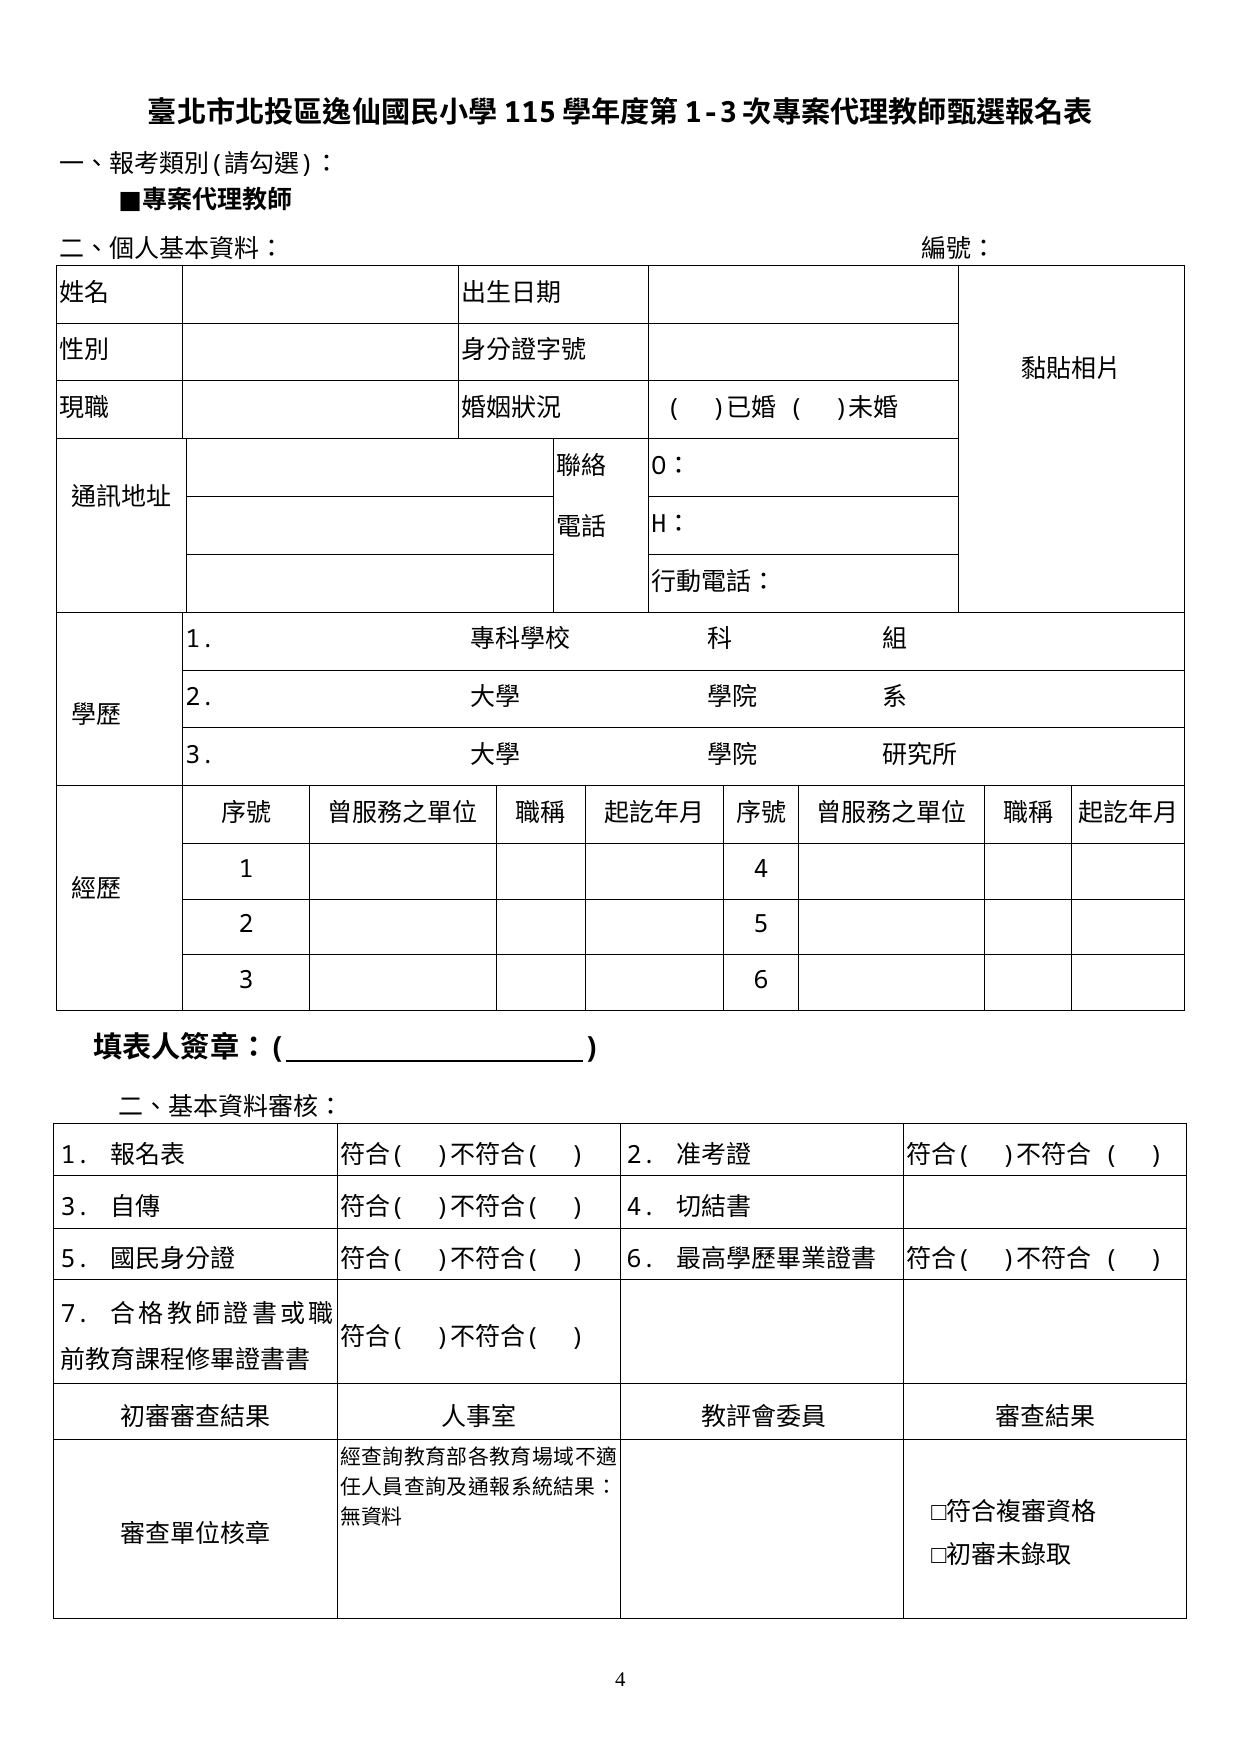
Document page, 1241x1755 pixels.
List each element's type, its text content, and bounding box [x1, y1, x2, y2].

table_cell [649, 324, 958, 380]
table_cell 行動電話： [649, 555, 958, 612]
table_cell 序號 [183, 786, 309, 843]
table_cell □符合複審資格 □初審未錄取 [904, 1440, 1186, 1618]
text ■專案代理教師 [118, 180, 1122, 216]
text 臺北市北投區逸仙國民小學115學年度第1-3次專案代理教師甄選報名表 [118, 89, 1122, 131]
table_cell 審查結果 [904, 1384, 1186, 1439]
table_header 符合( )不符合 ( ) [904, 1124, 1186, 1174]
table_cell [187, 497, 553, 554]
table_cell 5 [724, 900, 798, 954]
table_cell [310, 900, 496, 954]
table_cell 起訖年月 [586, 786, 723, 843]
table_cell 6 [724, 955, 798, 1010]
text 填表人簽章：( ) [93, 1023, 1122, 1066]
table_cell 3. 大學 學院 研究所 [183, 728, 1184, 785]
text 一、報考類別(請勾選)： [59, 143, 1122, 180]
table_cell 經查詢教育部各教育場域不適任人員查詢及通報系統結果：無資料 [338, 1440, 620, 1618]
table_cell 符合( )不符合( ) [338, 1176, 620, 1227]
table_cell [310, 844, 496, 898]
table_cell 合格教師證書或職前教育課程修畢證書書 [54, 1280, 337, 1383]
table_cell 教評會委員 [621, 1384, 903, 1439]
table_cell O： [649, 439, 958, 496]
table_cell [183, 324, 458, 380]
table_header 黏貼相片 [959, 266, 1184, 612]
table_cell H： [649, 497, 958, 554]
table_cell [586, 900, 723, 954]
table_cell 婚姻狀況 [459, 381, 648, 438]
table_cell 通訊地址 [57, 439, 186, 612]
table_cell [1072, 955, 1184, 1010]
table_header [649, 266, 958, 323]
table_cell [985, 955, 1071, 1010]
table_cell [799, 844, 984, 898]
table_cell 1. 專科學校 科 組 [183, 613, 1184, 669]
table_cell 自傳 [54, 1176, 337, 1227]
table_cell [1072, 900, 1184, 954]
table_cell 初審審查結果 [54, 1384, 337, 1439]
table_cell 現職 [57, 381, 182, 438]
table_cell 經歷 [57, 786, 182, 1010]
table_cell 國民身分證 [54, 1229, 337, 1279]
table_cell 曾服務之單位 [310, 786, 496, 843]
table_cell [310, 955, 496, 1010]
table_cell [497, 900, 585, 954]
table_header 出生日期 [459, 266, 648, 323]
table_cell [621, 1280, 903, 1383]
table_cell 符合( )不符合 ( ) [904, 1229, 1186, 1279]
table_cell [1072, 844, 1184, 898]
table_cell 身分證字號 [459, 324, 648, 380]
table_cell 符合( )不符合( ) [338, 1280, 620, 1383]
table_cell [497, 844, 585, 898]
table_cell 起訖年月 [1072, 786, 1184, 843]
table_cell 人事室 [338, 1384, 620, 1439]
table_cell 最高學歷畢業證書 [621, 1229, 903, 1279]
table_cell [497, 955, 585, 1010]
table_cell [799, 955, 984, 1010]
table_cell [187, 439, 553, 496]
table_header 准考證 [621, 1124, 903, 1174]
table_cell 2 [183, 900, 309, 954]
table_cell 學歷 [57, 613, 182, 785]
table_cell 審查單位核章 [54, 1440, 337, 1618]
table_cell 符合( )不符合( ) [338, 1229, 620, 1279]
table_header [183, 266, 458, 323]
table_cell [904, 1280, 1186, 1383]
table_cell [586, 844, 723, 898]
table_cell [985, 844, 1071, 898]
table_cell [621, 1440, 903, 1618]
table_cell 曾服務之單位 [799, 786, 984, 843]
table_cell 切結書 [621, 1176, 903, 1227]
table_cell 3 [183, 955, 309, 1010]
table_cell 聯絡 電話 [554, 439, 648, 612]
table_cell 性別 [57, 324, 182, 380]
text 二、基本資料審核： [118, 1087, 1122, 1123]
text 二、個人基本資料： 編號： [59, 228, 1122, 265]
table_cell [904, 1176, 1186, 1227]
table_cell [183, 381, 458, 438]
table_cell 1 [183, 844, 309, 898]
table_cell 序號 [724, 786, 798, 843]
table_cell ( )已婚 ( )未婚 [649, 381, 958, 438]
table_cell [985, 900, 1071, 954]
table_cell 4 [724, 844, 798, 898]
table_header 姓名 [57, 266, 182, 323]
table_cell 職稱 [985, 786, 1071, 843]
table_header 符合( )不符合( ) [338, 1124, 620, 1174]
table_cell [586, 955, 723, 1010]
table_cell [187, 555, 553, 612]
table_cell 職稱 [497, 786, 585, 843]
table_cell [799, 900, 984, 954]
table_header 報名表 [54, 1124, 337, 1174]
table_cell 2. 大學 學院 系 [183, 671, 1184, 727]
